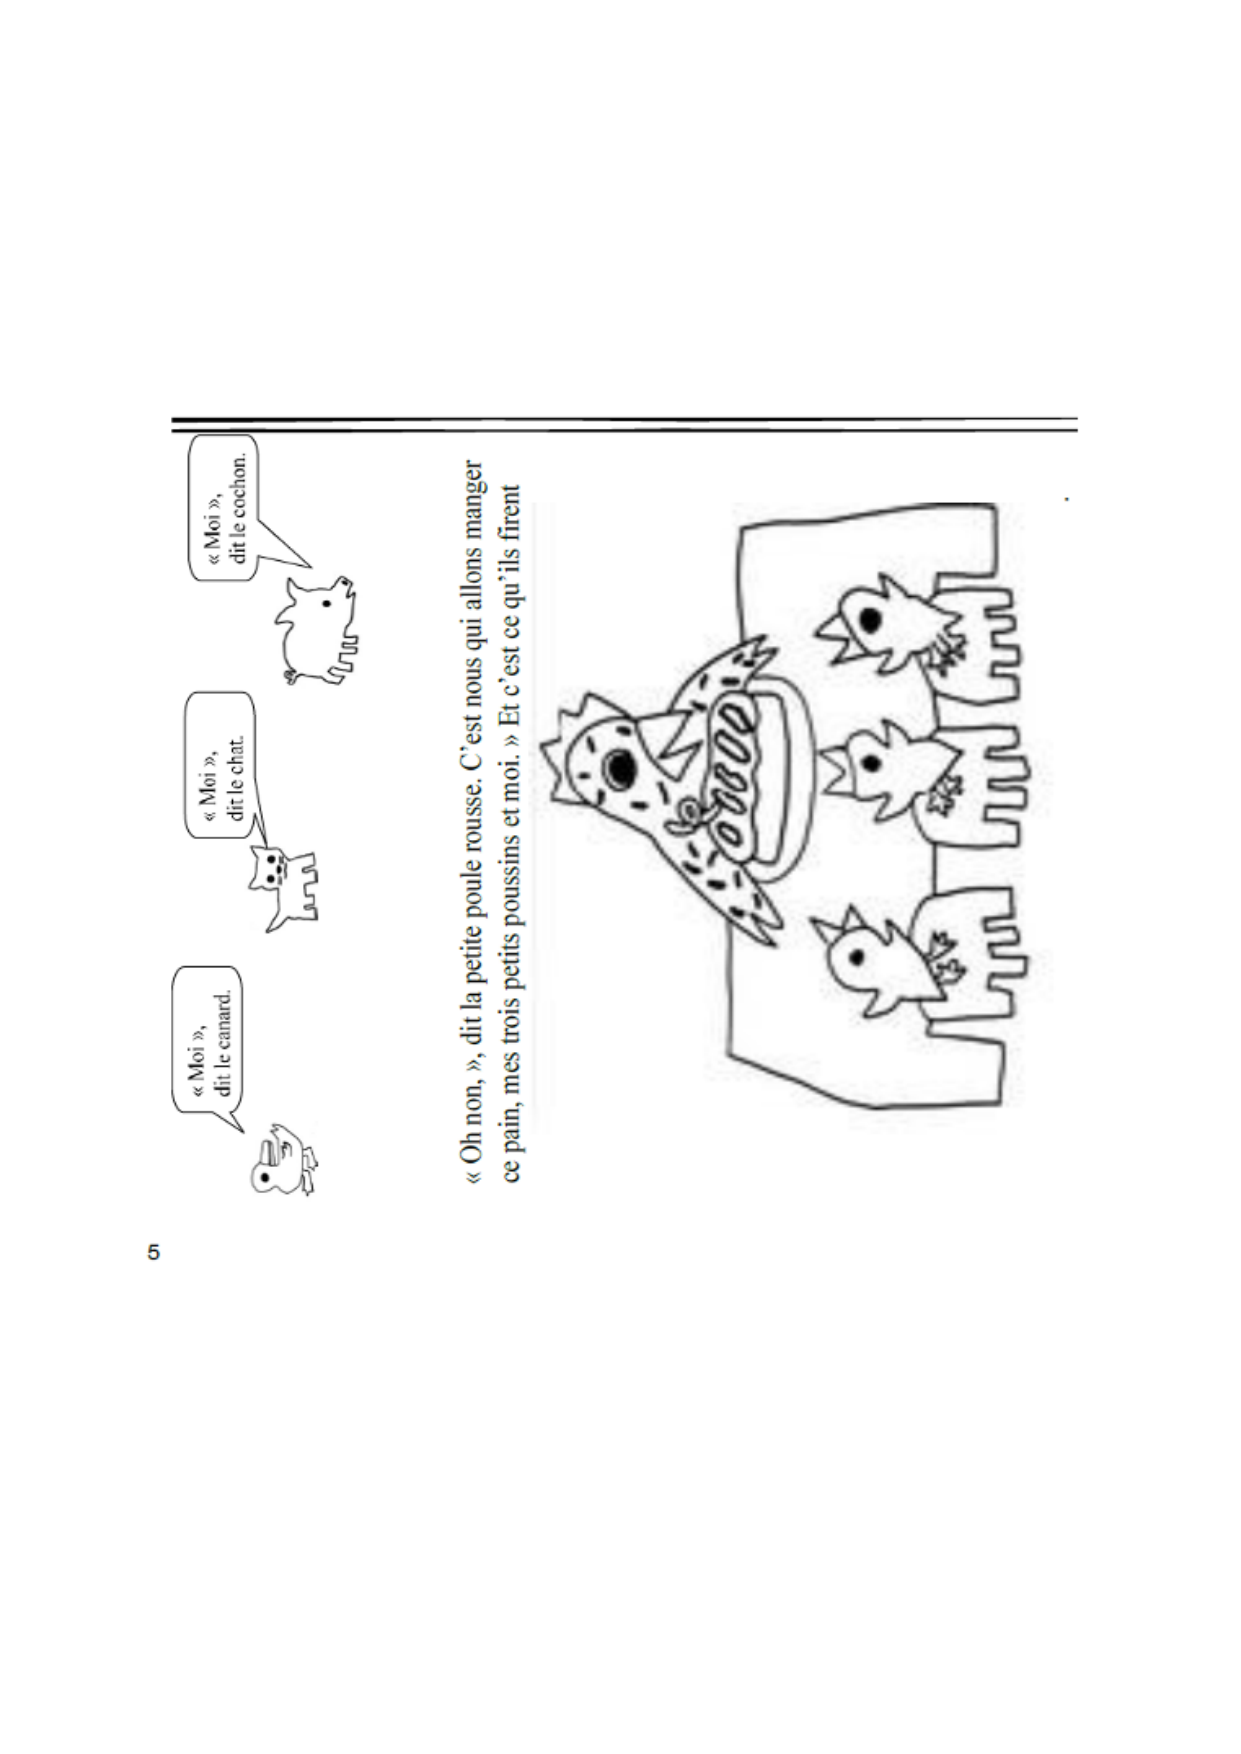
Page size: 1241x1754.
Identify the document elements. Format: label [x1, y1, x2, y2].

picture [51, 348, 1189, 1286]
